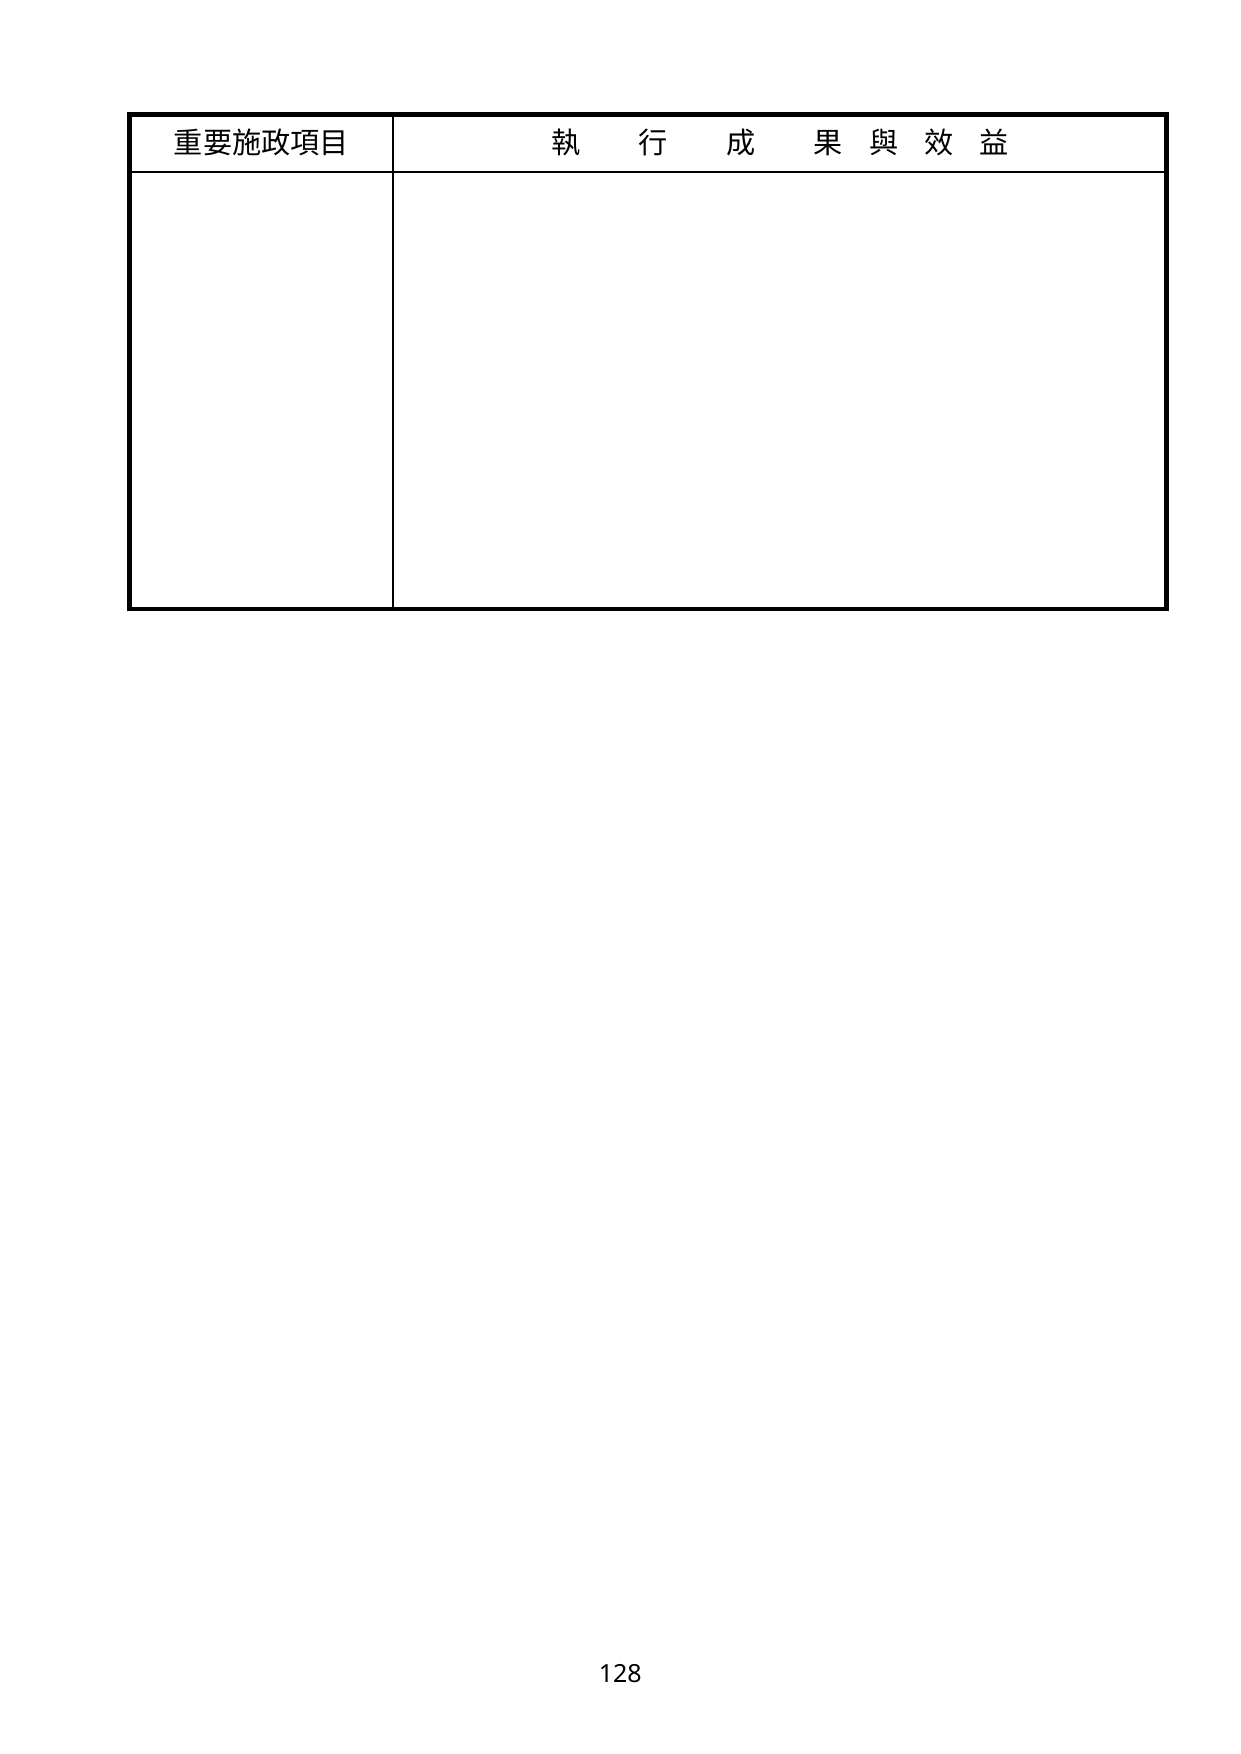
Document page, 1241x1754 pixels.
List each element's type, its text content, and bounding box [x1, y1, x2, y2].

table_cell [394, 173, 1164, 606]
table_header 執 行 成 果 與 效 益 [394, 117, 1164, 171]
table_header 重要施政項目 [132, 117, 392, 171]
table_cell [132, 173, 392, 606]
